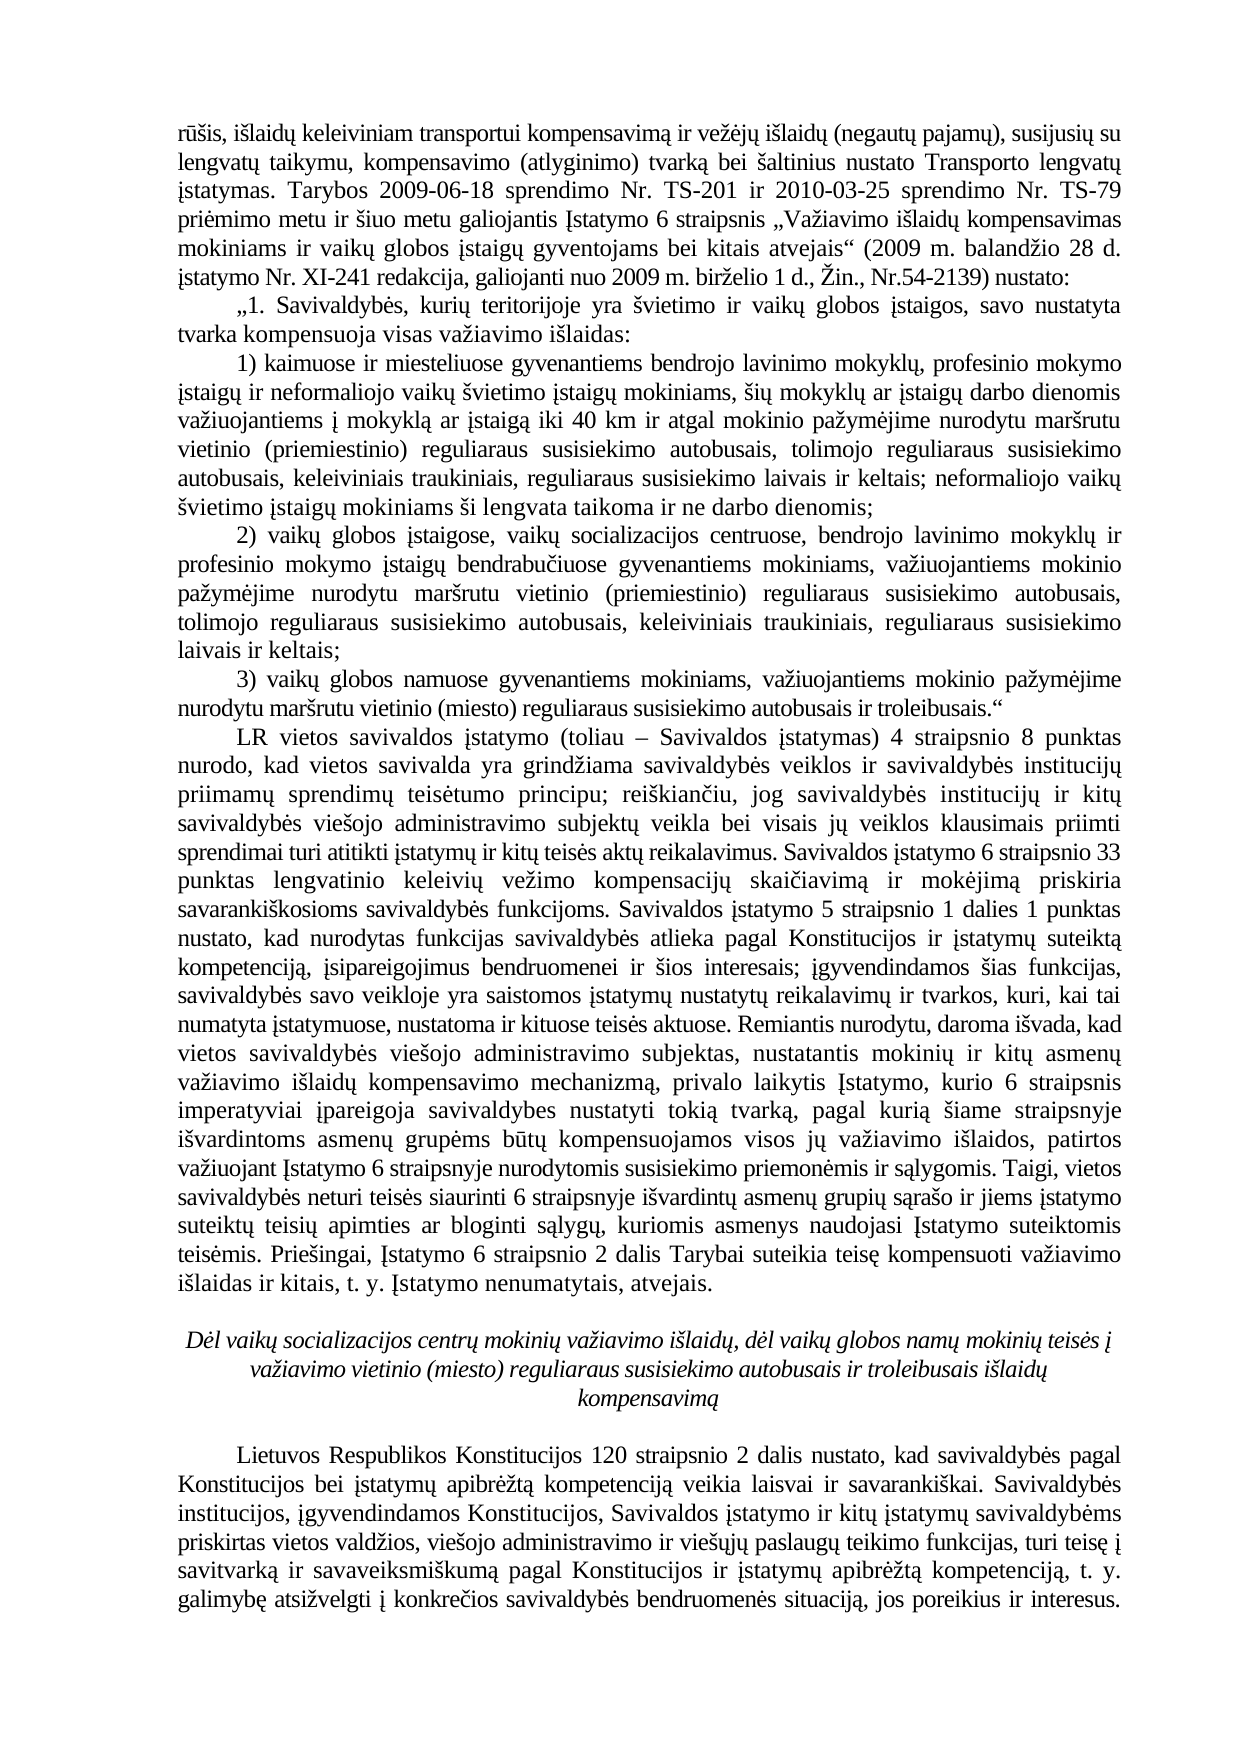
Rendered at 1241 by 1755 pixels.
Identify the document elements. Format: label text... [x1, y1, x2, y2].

text Lietuvos Respublikos Konstitucijos 120 straipsnio 2 dalis nustato, kad savivaldybės pagal Konstitucijos bei įstatymų apibrėžtą kompetenciją veikia laisvai ir savarankiškai. Savivaldybės institucijos, įgyvendindamos Konstitucijos, Savivaldos įstatymo ir kitų įstatymų savivaldybėms priskirtas vietos valdžios, viešojo administravimo ir viešųjų paslaugų teikimo funkcijas, turi teisę į savitvarką ir savaveiksmiškumą pagal Konstitucijos ir įstatymų apibrėžtą kompetenciją, t. y. galimybę atsižvelgti į konkrečios savivaldybės bendruomenės situaciją, jos poreikius ir interesus. [177, 1441, 1122, 1613]
text 1) kaimuose ir miesteliuose gyvenantiems bendrojo lavinimo mokyklų, profesinio mokymo įstaigų ir neformaliojo vaikų švietimo įstaigų mokiniams, šių mokyklų ar įstaigų darbo dienomis važiuojantiems į mokyklą ar įstaigą iki 40 km ir atgal mokinio pažymėjime nurodytu maršrutu vietinio (priemiestinio) reguliaraus susisiekimo autobusais, tolimojo reguliaraus susisiekimo autobusais, keleiviniais traukiniais, reguliaraus susisiekimo laivais ir keltais; neformaliojo vaikų švietimo įstaigų mokiniams ši lengvata taikoma ir ne darbo dienomis; [177, 348, 1122, 521]
text Dėl vaikų socializacijos centrų mokinių važiavimo išlaidų, dėl vaikų globos namų mokinių teisės į važiavimo vietinio (miesto) reguliaraus susisiekimo autobusais ir troleibusais išlaidų kompensavimą [177, 1326, 1122, 1412]
text LR vietos savivaldos įstatymo (toliau – Savivaldos įstatymas) 4 straipsnio 8 punktas nurodo, kad vietos savivalda yra grindžiama savivaldybės veiklos ir savivaldybės institucijų priimamų sprendimų teisėtumo principu; reiškiančiu, jog savivaldybės institucijų ir kitų savivaldybės viešojo administravimo subjektų veikla bei visais jų veiklos klausimais priimti sprendimai turi atitikti įstatymų ir kitų teisės aktų reikalavimus. Savivaldos įstatymo 6 straipsnio 33 punktas lengvatinio keleivių vežimo kompensacijų skaičiavimą ir mokėjimą priskiria savarankiškosioms savivaldybės funkcijoms. Savivaldos įstatymo 5 straipsnio 1 dalies 1 punktas nustato, kad nurodytas funkcijas savivaldybės atlieka pagal Konstitucijos ir įstatymų suteiktą kompetenciją, įsipareigojimus bendruomenei ir šios interesais; įgyvendindamos šias funkcijas, savivaldybės savo veikloje yra saistomos įstatymų nustatytų reikalavimų ir tvarkos, kuri, kai tai numatyta įstatymuose, nustatoma ir kituose teisės aktuose. Remiantis nurodytu, daroma išvada, kad vietos savivaldybės viešojo administravimo subjektas, nustatantis mokinių ir kitų asmenų važiavimo išlaidų kompensavimo mechanizmą, privalo laikytis Įstatymo, kurio 6 straipsnis imperatyviai įpareigoja savivaldybes nustatyti tokią tvarką, pagal kurią šiame straipsnyje išvardintoms asmenų grupėms būtų kompensuojamos visos jų važiavimo išlaidos, patirtos važiuojant Įstatymo 6 straipsnyje nurodytomis susisiekimo priemonėmis ir sąlygomis. Taigi, vietos savivaldybės neturi teisės siaurinti 6 straipsnyje išvardintų asmenų grupių sąrašo ir jiems įstatymo suteiktų teisių apimties ar bloginti sąlygų, kuriomis asmenys naudojasi Įstatymo suteiktomis teisėmis. Priešingai, Įstatymo 6 straipsnio 2 dalis Tarybai suteikia teisę kompensuoti važiavimo išlaidas ir kitais, t. y. Įstatymo nenumatytais, atvejais. [177, 722, 1122, 1297]
text rūšis, išlaidų keleiviniam transportui kompensavimą ir vežėjų išlaidų (negautų pajamų), susijusių su lengvatų taikymu, kompensavimo (atlyginimo) tvarką bei šaltinius nustato Transporto lengvatų įstatymas. Tarybos 2009-06-18 sprendimo Nr. TS-201 ir 2010-03-25 sprendimo Nr. TS-79 priėmimo metu ir šiuo metu galiojantis Įstatymo 6 straipsnis „Važiavimo išlaidų kompensavimas mokiniams ir vaikų globos įstaigų gyventojams bei kitais atvejais“ (2009 m. balandžio 28 d. įstatymo Nr. XI-241 redakcija, galiojanti nuo 2009 m. birželio 1 d., Žin., Nr.54-2139) nustato: [177, 118, 1122, 291]
text „1. Savivaldybės, kurių teritorijoje yra švietimo ir vaikų globos įstaigos, savo nustatyta tvarka kompensuoja visas važiavimo išlaidas: [177, 291, 1122, 348]
text 2) vaikų globos įstaigose, vaikų socializacijos centruose, bendrojo lavinimo mokyklų ir profesinio mokymo įstaigų bendrabučiuose gyvenantiems mokiniams, važiuojantiems mokinio pažymėjime nurodytu maršrutu vietinio (priemiestinio) reguliaraus susisiekimo autobusais, tolimojo reguliaraus susisiekimo autobusais, keleiviniais traukiniais, reguliaraus susisiekimo laivais ir keltais; [177, 521, 1122, 664]
text 3) vaikų globos namuose gyvenantiems mokiniams, važiuojantiems mokinio pažymėjime nurodytu maršrutu vietinio (miesto) reguliaraus susisiekimo autobusais ir troleibusais.“ [177, 664, 1122, 722]
